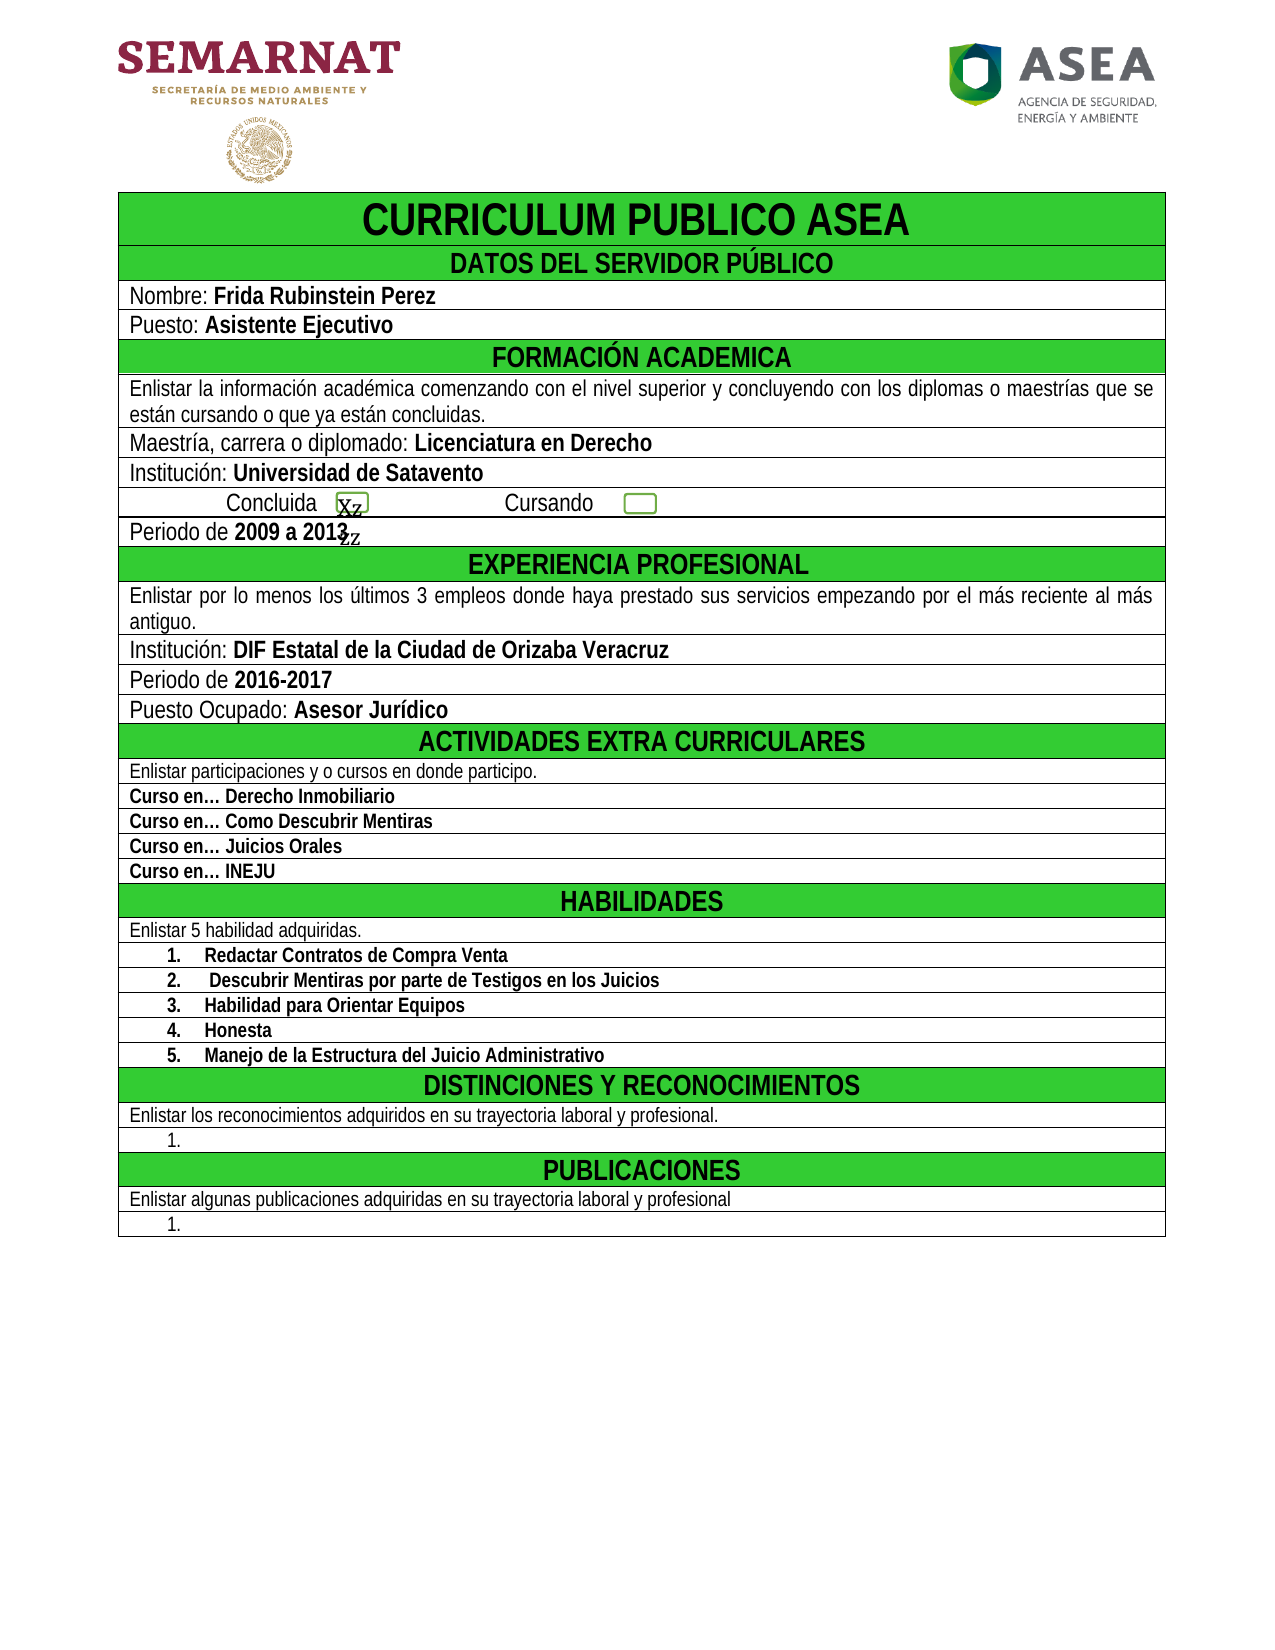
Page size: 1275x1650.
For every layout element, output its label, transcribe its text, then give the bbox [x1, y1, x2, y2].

table_cell HABILIDADES [119, 884, 1165, 917]
table_cell Periodo de 2009 a 2013 [119, 518, 1165, 546]
table_cell Enlistar 5 habilidad adquiridas. [119, 918, 1165, 942]
table_cell DISTINCIONES Y RECONOCIMIENTOS [119, 1068, 1165, 1102]
table_cell Institución: DIF Estatal de la Ciudad de Orizaba Veracruz [119, 635, 1165, 664]
table_cell [119, 1212, 1165, 1236]
table_cell Enlistar por lo menos los últimos 3 empleos donde haya prestado sus servicios empezando por el más reciente al más antiguo. [119, 582, 1165, 634]
table_cell Curso en… INEJU [119, 859, 1165, 883]
table_header CURRICULUM PUBLICO ASEA [119, 193, 1165, 245]
table_cell Manejo de la Estructura del Juicio Administrativo [119, 1043, 1165, 1067]
table_cell Enlistar la información académica comenzando con el nivel superior y concluyendo con los diplomas o maestrías que se están cursando o que ya están concluidas. [119, 375, 1165, 427]
table_cell Descubrir Mentiras por parte de Testigos en los Juicios [119, 968, 1165, 992]
table_cell Puesto: Asistente Ejecutivo [119, 310, 1165, 339]
table_cell Habilidad para Orientar Equipos [119, 993, 1165, 1017]
table_cell Redactar Contratos de Compra Venta [119, 943, 1165, 967]
table_cell EXPERIENCIA PROFESIONAL [119, 547, 1165, 581]
table_cell [119, 1128, 1165, 1152]
table_cell Institución: Universidad de Satavento [119, 458, 1165, 487]
table_cell Periodo de 2016-2017 [119, 665, 1165, 694]
table_cell Maestría, carrera o diplomado: Licenciatura en Derecho [119, 428, 1165, 457]
table_cell Enlistar los reconocimientos adquiridos en su trayectoria laboral y profesional. [119, 1103, 1165, 1127]
table_cell ACTIVIDADES EXTRA CURRICULARES [119, 724, 1165, 758]
table_cell Curso en… Como Descubrir Mentiras [119, 809, 1165, 833]
table_cell Enlistar algunas publicaciones adquiridas en su trayectoria laboral y profesional [119, 1187, 1165, 1211]
table_cell Puesto Ocupado: Asesor Jurídico [119, 695, 1165, 723]
table_cell Curso en… Juicios Orales [119, 834, 1165, 858]
table_cell Curso en… Derecho Inmobiliario [119, 784, 1165, 808]
table_cell Concluida Cursando [119, 488, 1165, 516]
table_cell Enlistar participaciones y o cursos en donde participo. [119, 759, 1165, 783]
table_cell FORMACIÓN ACADEMICA [119, 340, 1165, 373]
table_cell Honesta [119, 1018, 1165, 1042]
table_cell PUBLICACIONES [119, 1153, 1165, 1186]
table_cell Nombre: Frida Rubinstein Perez [119, 281, 1165, 309]
table_cell DATOS DEL SERVIDOR PÚBLICO [119, 246, 1165, 280]
